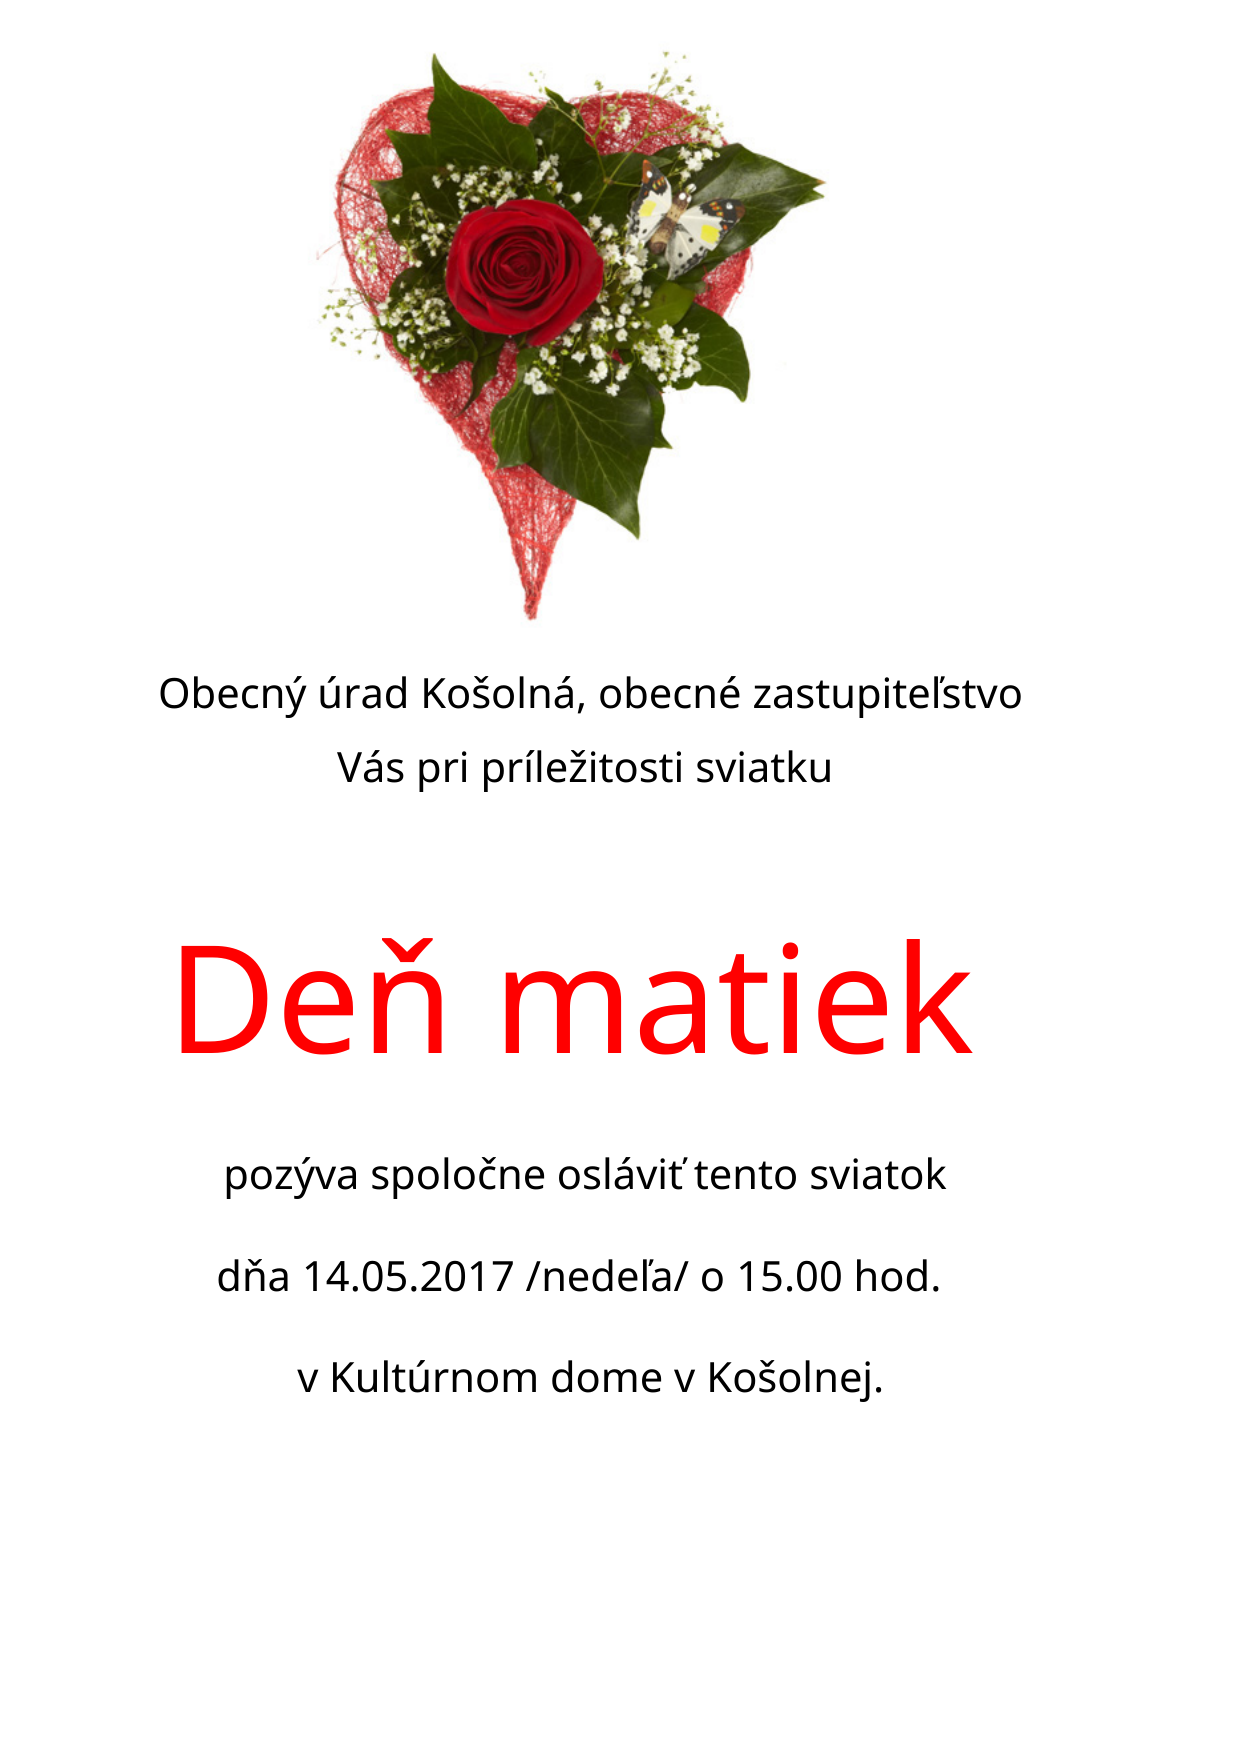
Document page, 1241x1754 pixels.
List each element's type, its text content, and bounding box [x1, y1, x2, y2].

picture [0, 0, 1063, 665]
text v Kultúrnom dome v Košolnej. [59, 1348, 1122, 1405]
text pozýva spoločne osláviť tento sviatok [59, 1145, 1122, 1201]
text Deň matiek [59, 893, 1122, 1097]
text Vás pri príležitosti sviatku [59, 738, 1122, 794]
text Obecný úrad Košolná, obecné zastupiteľstvo [59, 121, 1122, 721]
text dňa 14.05.2017 /nedeľa/ o 15.00 hod. [59, 1246, 1098, 1303]
